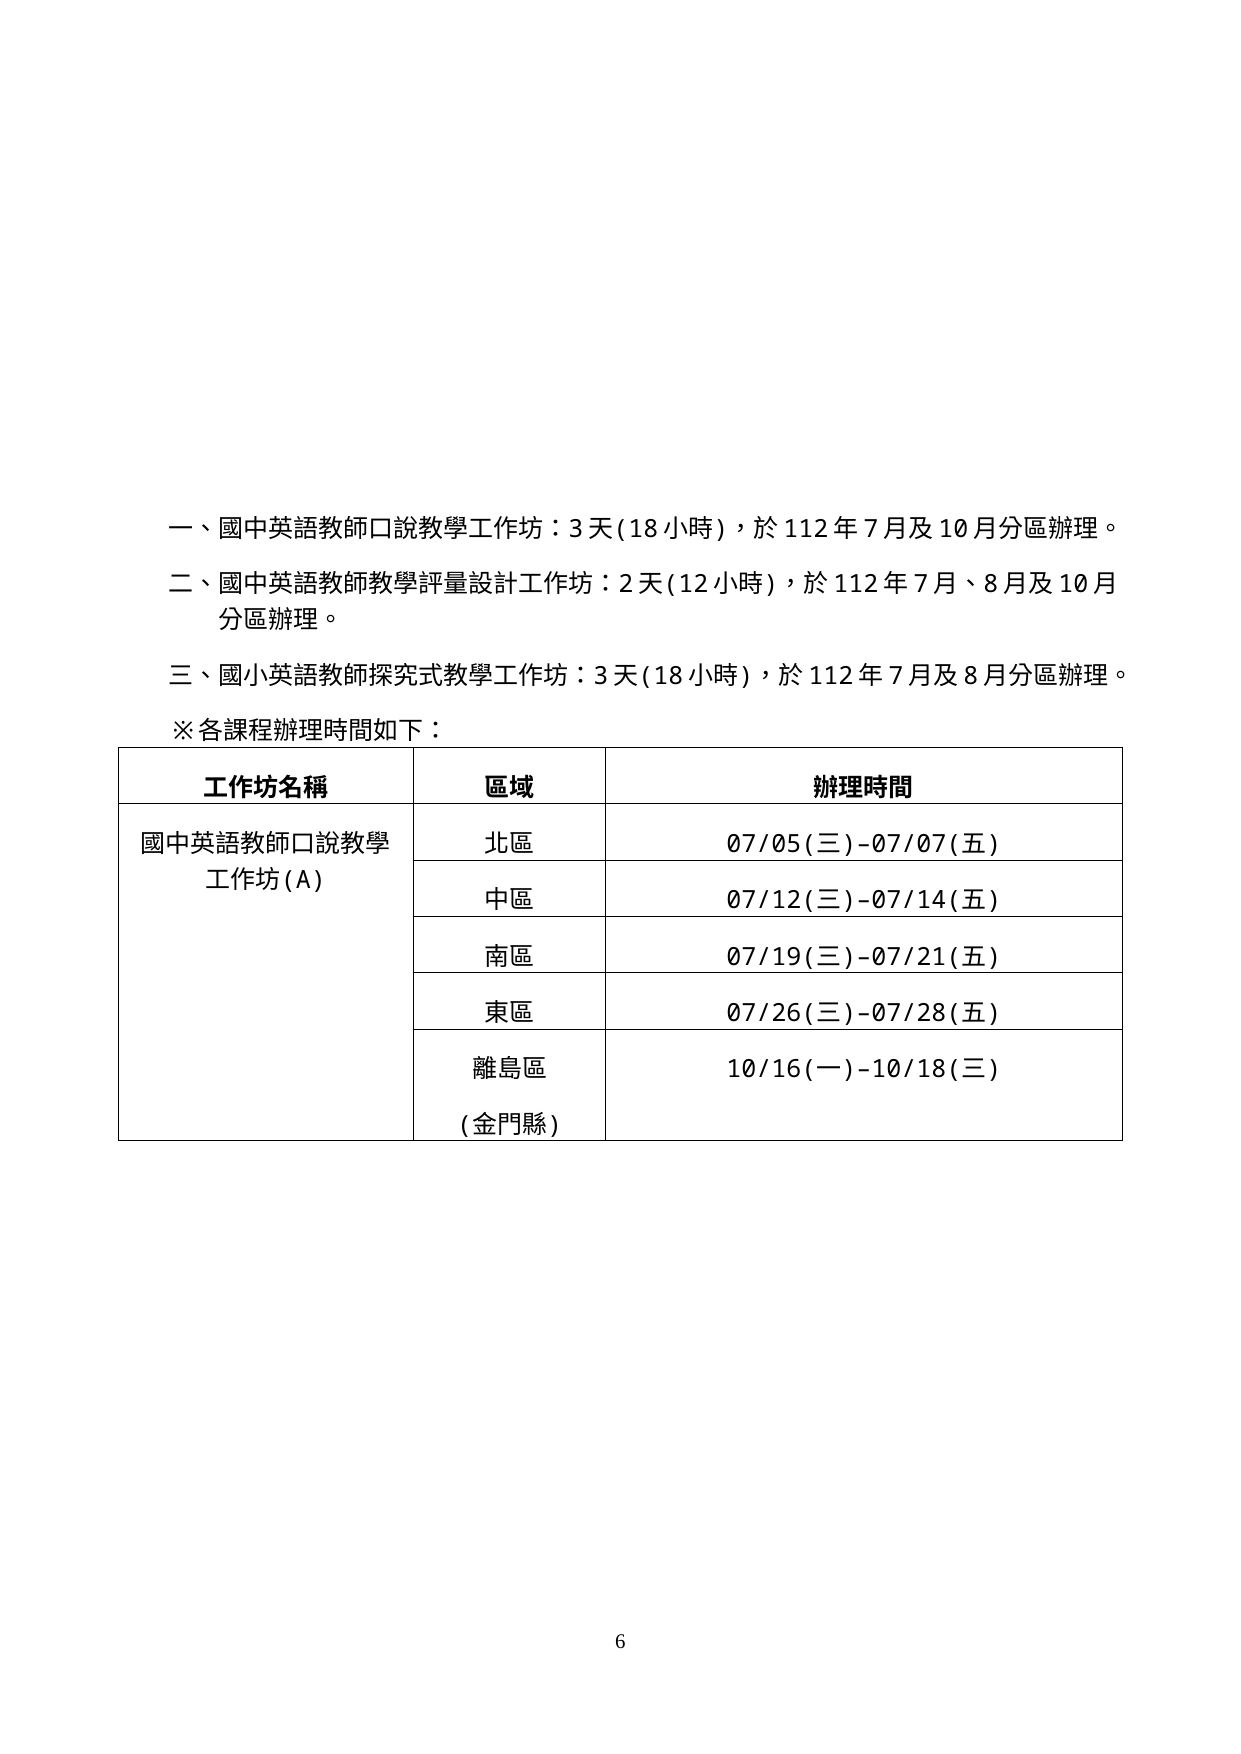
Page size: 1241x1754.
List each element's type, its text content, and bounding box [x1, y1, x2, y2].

table_cell 07/19(三)–07/21(五) [606, 917, 1122, 972]
table_header 區域 [414, 748, 605, 803]
table_cell 10/16(一)–10/18(三) [606, 1030, 1122, 1140]
table_cell 國中英語教師口說教學工作坊(A) [119, 804, 413, 1140]
table_cell 南區 [414, 917, 605, 972]
table_cell 07/26(三)–07/28(五) [606, 973, 1122, 1029]
table_cell 07/12(三)–07/14(五) [606, 861, 1122, 916]
table_cell 離島區 (金門縣) [414, 1030, 605, 1140]
table_header 工作坊名稱 [119, 748, 413, 803]
table_cell 東區 [414, 973, 605, 1029]
table_cell 北區 [414, 804, 605, 859]
table_cell 中區 [414, 861, 605, 916]
text ※各課程辦理時間如下： [168, 711, 1122, 747]
text 二、國中英語教師教學評量設計工作坊：2天(12小時)，於112年7月、8月及10月分區辦理。 [168, 564, 1122, 636]
table_cell 07/05(三)–07/07(五) [606, 804, 1122, 859]
text 一、國中英語教師口說教學工作坊：3天(18小時)，於112年7月及10月分區辦理。 [168, 508, 1122, 545]
text 三、國小英語教師探究式教學工作坊：3天(18小時)，於112年7月及8月分區辦理。 [168, 655, 1122, 692]
table_header 辦理時間 [606, 748, 1122, 803]
